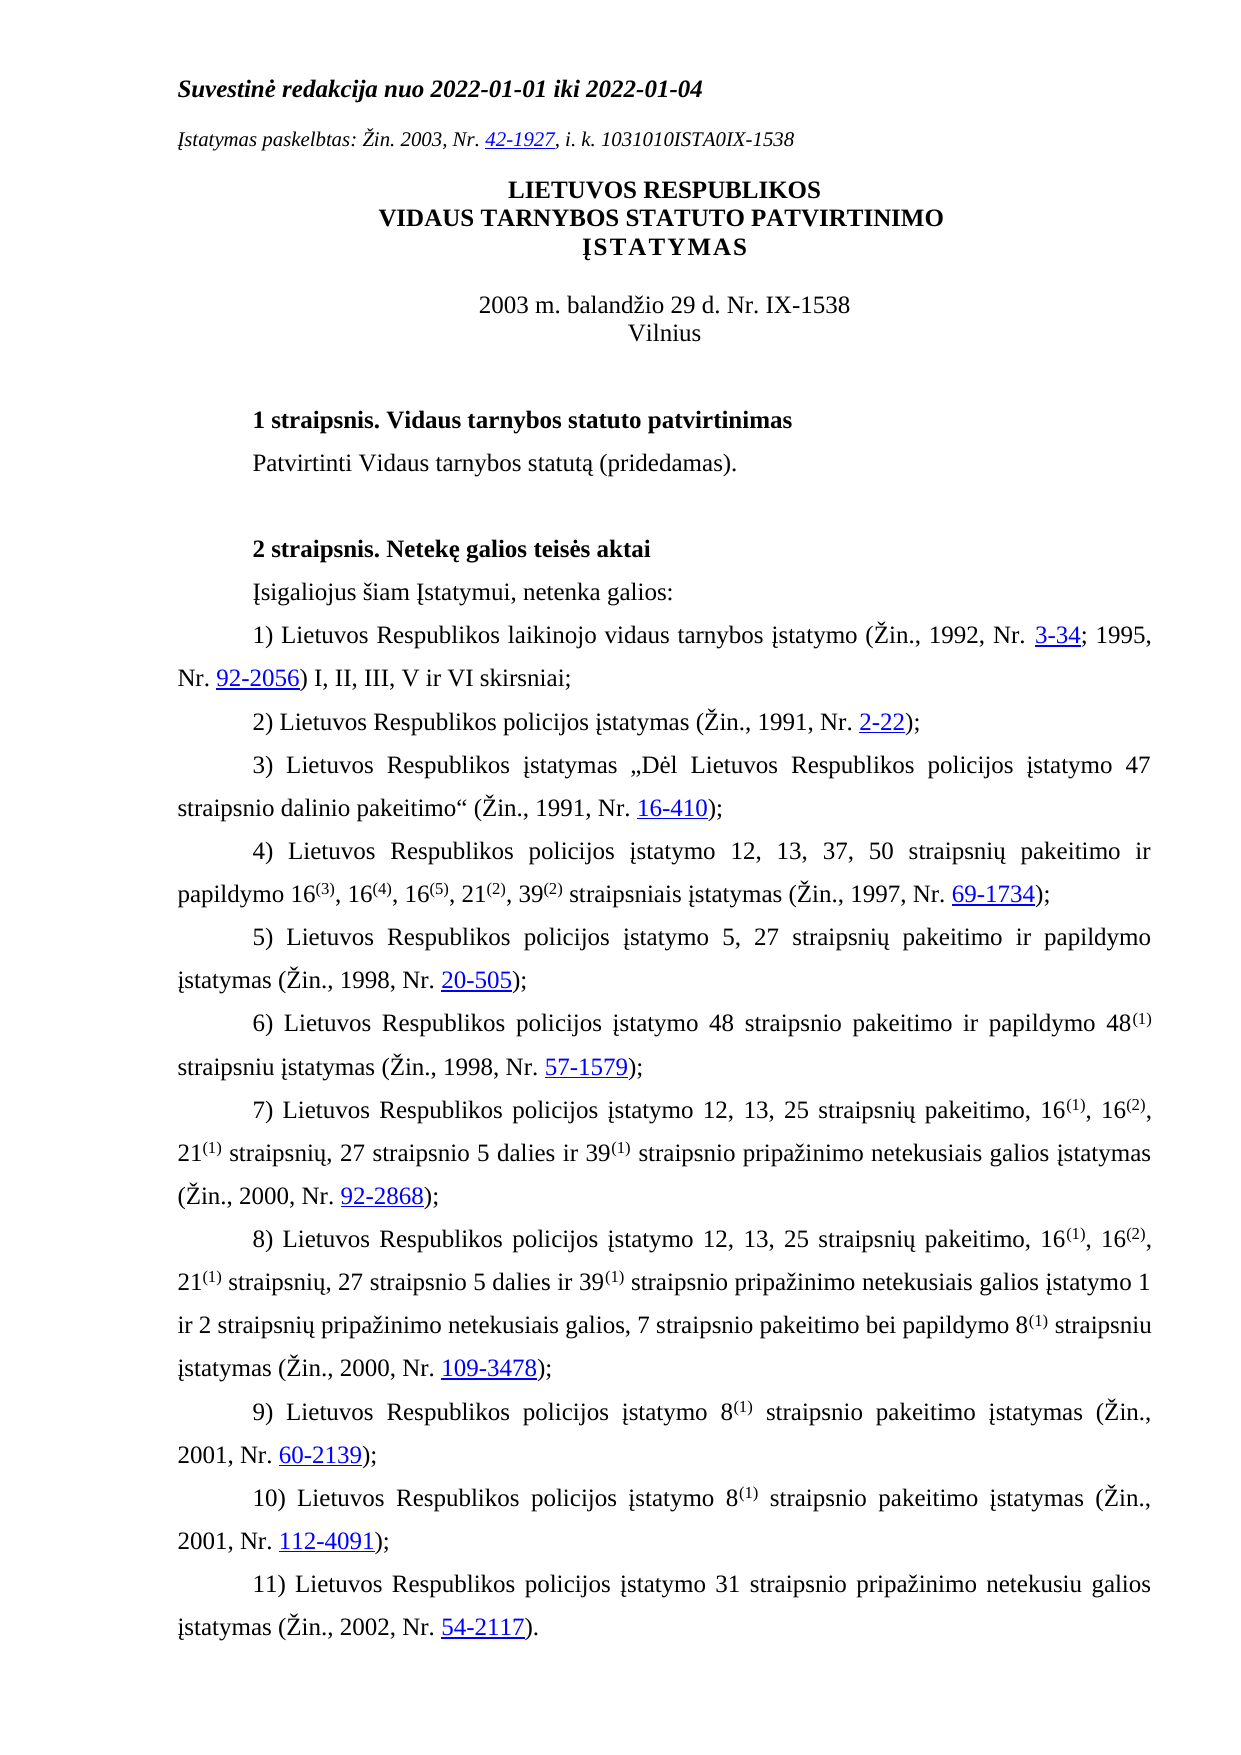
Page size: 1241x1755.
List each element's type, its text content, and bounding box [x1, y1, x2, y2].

text 3) Lietuvos Respublikos įstatymas „Dėl Lietuvos Respublikos policijos įstatymo 47 straipsnio dalinio pakeitimo“ (Žin., 1991, Nr. 16-410); [177, 750, 1152, 822]
text Suvestinė redakcija nuo 2022-01-01 iki 2022-01-04 [177, 74, 1152, 103]
text Patvirtinti Vidaus tarnybos statutą (pridedamas). [177, 448, 1152, 477]
text 8) Lietuvos Respublikos policijos įstatymo 12, 13, 25 straipsnių pakeitimo, 16(1), 16(2), 21(1) straipsnių, 27 straipsnio 5 dalies ir 39(1) straipsnio pripažinimo netekusiais galios įstatymo 1 ir 2 straipsnių pripažinimo netekusiais galios, 7 straipsnio pakeitimo bei papildymo 8(1) straipsniu įstatymas (Žin., 2000, Nr. 109-3478); [177, 1224, 1152, 1382]
text 10) Lietuvos Respublikos policijos įstatymo 8(1) straipsnio pakeitimo įstatymas (Žin., 2001, Nr. 112-4091); [177, 1483, 1152, 1555]
text 4) Lietuvos Respublikos policijos įstatymo 12, 13, 37, 50 straipsnių pakeitimo ir papildymo 16(3), 16(4), 16(5), 21(2), 39(2) straipsniais įstatymas (Žin., 1997, Nr. 69-1734); [177, 836, 1152, 908]
text 6) Lietuvos Respublikos policijos įstatymo 48 straipsnio pakeitimo ir papildymo 48(1) straipsniu įstatymas (Žin., 1998, Nr. 57-1579); [177, 1008, 1152, 1080]
text 5) Lietuvos Respublikos policijos įstatymo 5, 27 straipsnių pakeitimo ir papildymo įstatymas (Žin., 1998, Nr. 20-505); [177, 922, 1152, 994]
text 2) Lietuvos Respublikos policijos įstatymas (Žin., 1991, Nr. 2-22); [177, 707, 1152, 735]
text 11) Lietuvos Respublikos policijos įstatymo 31 straipsnio pripažinimo netekusiu galios įstatymas (Žin., 2002, Nr. 54-2117). [177, 1569, 1152, 1641]
text Įstatymas paskelbtas: Žin. 2003, Nr. 42-1927, i. k. 1031010ISTA0IX-1538 [177, 127, 1152, 151]
text 9) Lietuvos Respublikos policijos įstatymo 8(1) straipsnio pakeitimo įstatymas (Žin., 2001, Nr. 60-2139); [177, 1397, 1152, 1468]
text Įsigaliojus šiam Įstatymui, netenka galios: [177, 577, 1152, 606]
text 7) Lietuvos Respublikos policijos įstatymo 12, 13, 25 straipsnių pakeitimo, 16(1), 16(2), 21(1) straipsnių, 27 straipsnio 5 dalies ir 39(1) straipsnio pripažinimo netekusiais galios įstatymas (Žin., 2000, Nr. 92-2868); [177, 1095, 1152, 1210]
text 1 straipsnis. Vidaus tarnybos statuto patvirtinimas [177, 405, 1152, 433]
text 1) Lietuvos Respublikos laikinojo vidaus tarnybos įstatymo (Žin., 1992, Nr. 3-34; 1995, Nr. 92-2056) I, II, III, V ir VI skirsniai; [177, 620, 1152, 692]
text 2003 m. balandžio 29 d. Nr. IX-1538 Vilnius [177, 290, 1152, 347]
text 2 straipsnis. Netekę galios teisės aktai [177, 534, 1152, 563]
text LIETUVOS RESPUBLIKOS VIDAUS TARNYBOS STATUTO PATVIRTINIMO ĮSTATYMAS [177, 175, 1152, 261]
